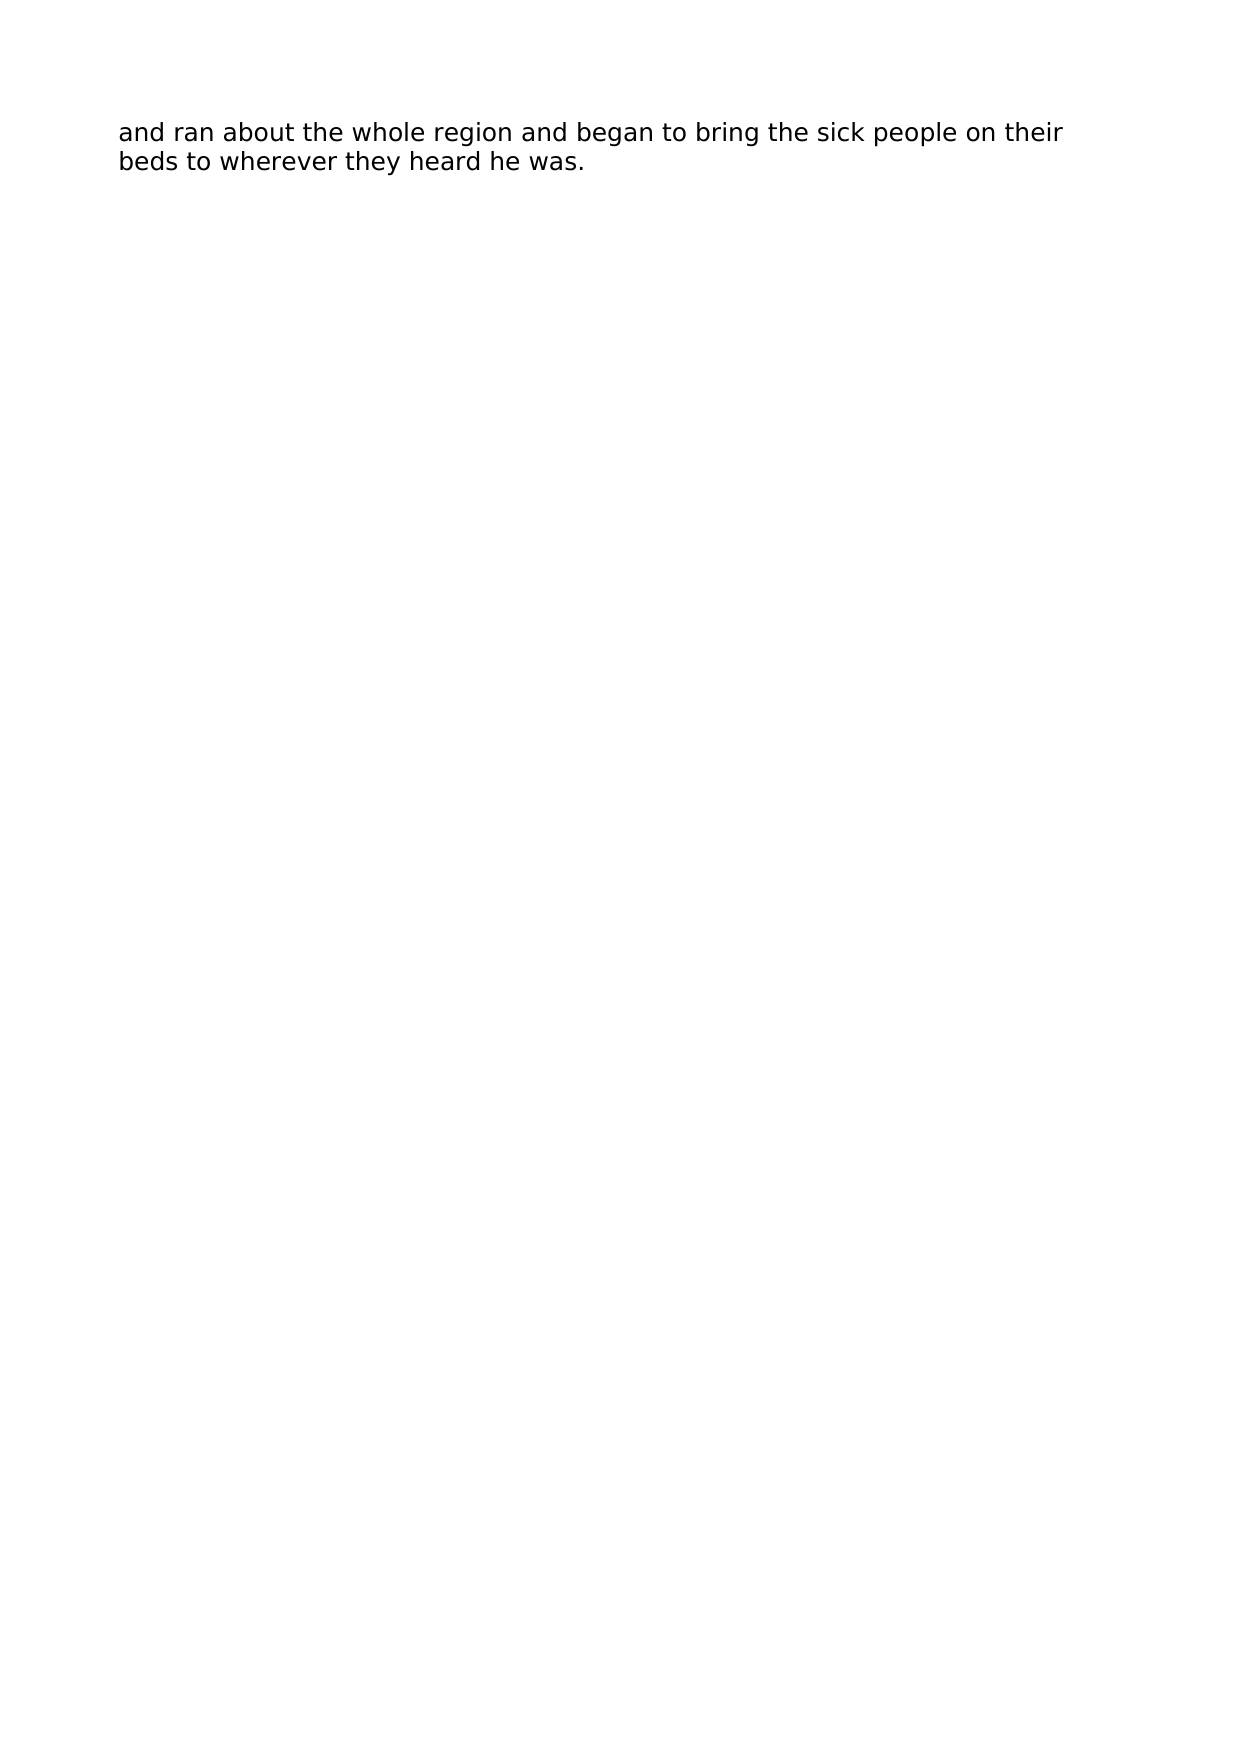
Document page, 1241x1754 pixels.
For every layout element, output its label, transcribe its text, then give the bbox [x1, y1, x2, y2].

text and ran about the whole region and began to bring the sick people on their beds to wherever they heard he was. [118, 118, 1122, 176]
